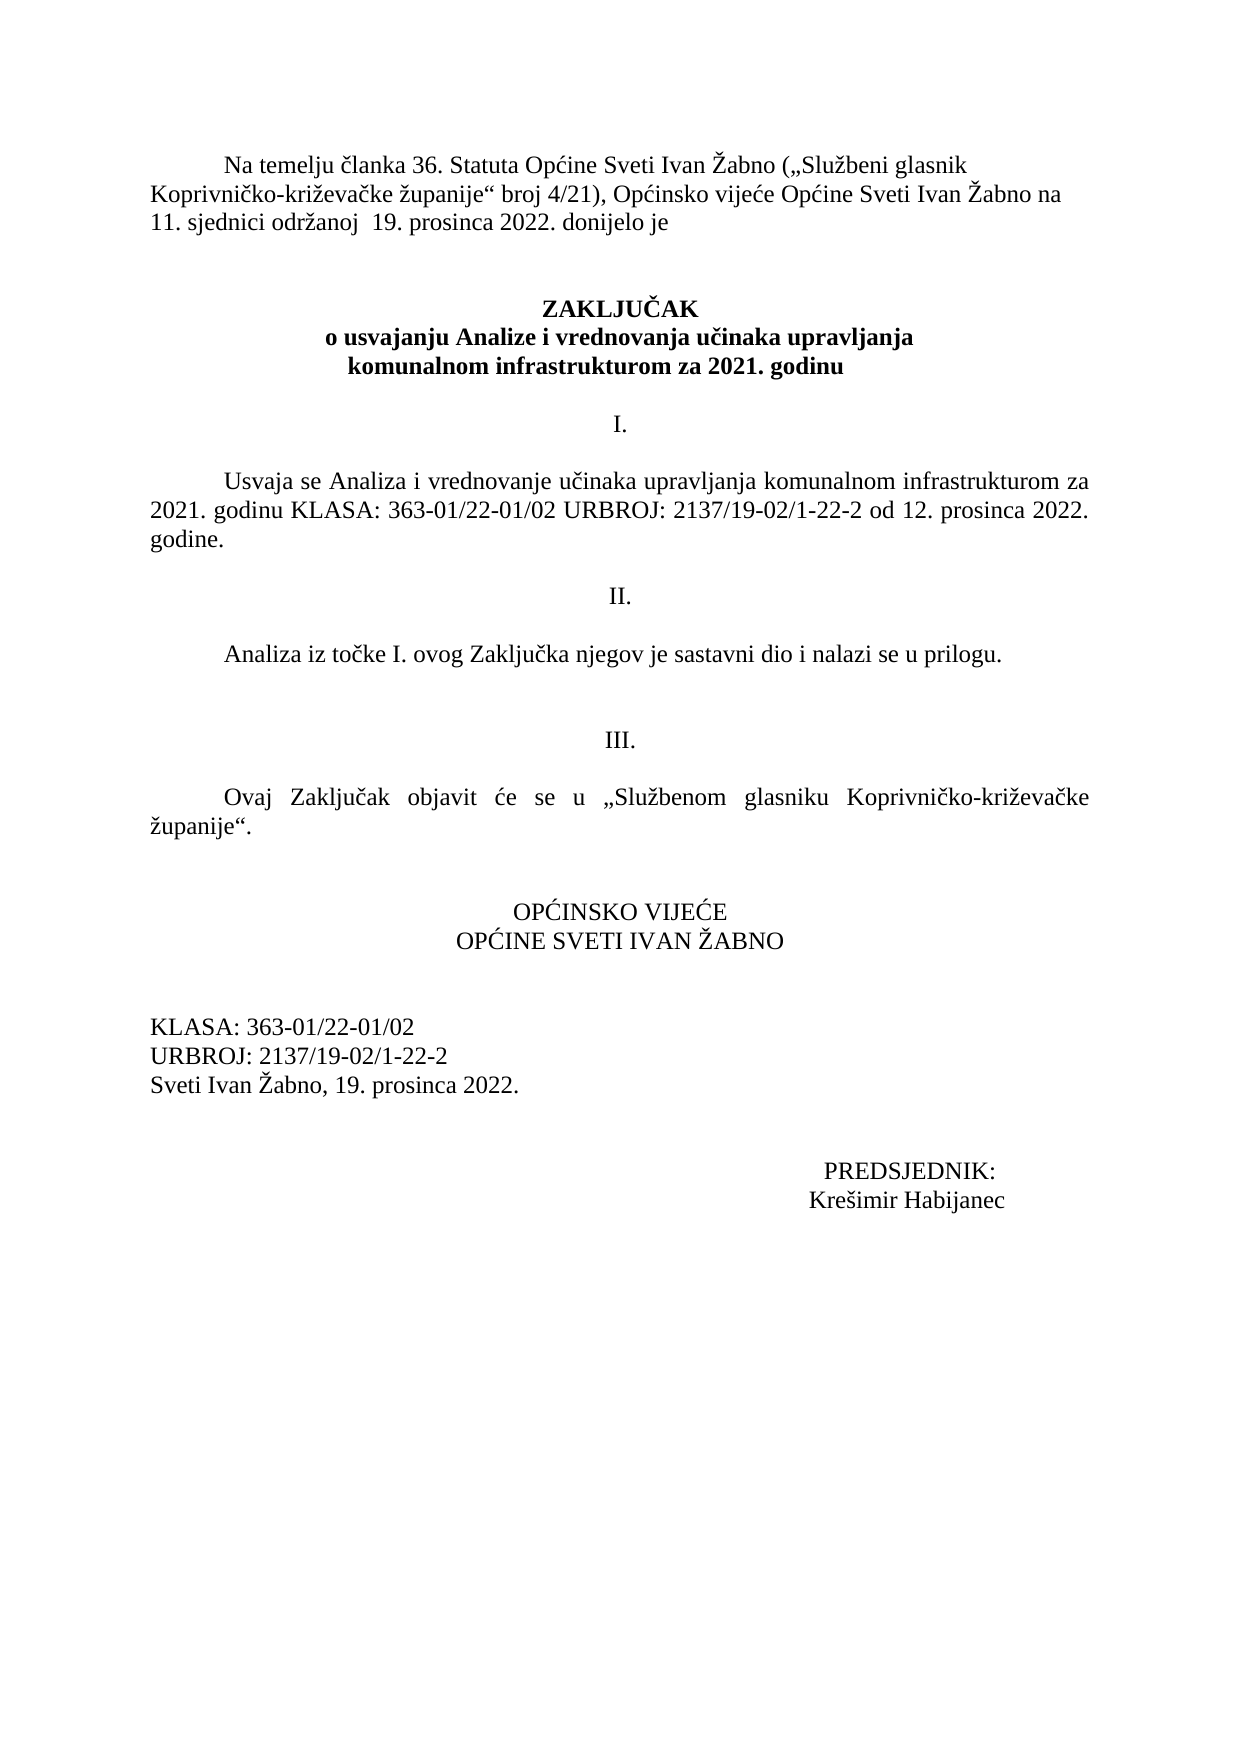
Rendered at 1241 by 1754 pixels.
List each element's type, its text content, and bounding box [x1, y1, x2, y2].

text OPĆINE SVETI IVAN ŽABNO [150, 926, 1090, 955]
text Na temelju članka 36. Statuta Općine Sveti Ivan Žabno („Službeni glasnik Koprivničko-križevačke županije“ broj 4/21), Općinsko vijeće Općine Sveti Ivan Žabno na 11. sjednici održanoj 19. prosinca 2022. donijelo je [150, 150, 1090, 236]
text III. [150, 725, 1090, 754]
text Usvaja se Analiza i vrednovanje učinaka upravljanja komunalnom infrastrukturom za 2021. godinu KLASA: 363-01/22-01/02 URBROJ: 2137/19-02/1-22-2 od 12. prosinca 2022. godine. [150, 466, 1090, 552]
text PREDSJEDNIK: [150, 1156, 1090, 1185]
text I. [150, 409, 1090, 437]
text ZAKLJUČAK [150, 294, 1090, 322]
text URBROJ: 2137/19-02/1-22-2 [150, 1041, 1090, 1070]
text Krešimir Habijanec [150, 1185, 1090, 1214]
text KLASA: 363-01/22-01/02 [150, 1012, 1090, 1041]
text II. [150, 581, 1090, 610]
text Ovaj Zaključak objavit će se u „Službenom glasniku Koprivničko-križevačke županije“. [150, 782, 1090, 840]
text Sveti Ivan Žabno, 19. prosinca 2022. [150, 1070, 1090, 1099]
text o usvajanju Analize i vrednovanja učinaka upravljanja [150, 322, 1090, 351]
text OPĆINSKO VIJEĆE [150, 897, 1090, 926]
text komunalnom infrastrukturom za 2021. godinu [150, 351, 1090, 380]
text Analiza iz točke I. ovog Zaključka njegov je sastavni dio i nalazi se u prilogu. [150, 639, 1090, 667]
